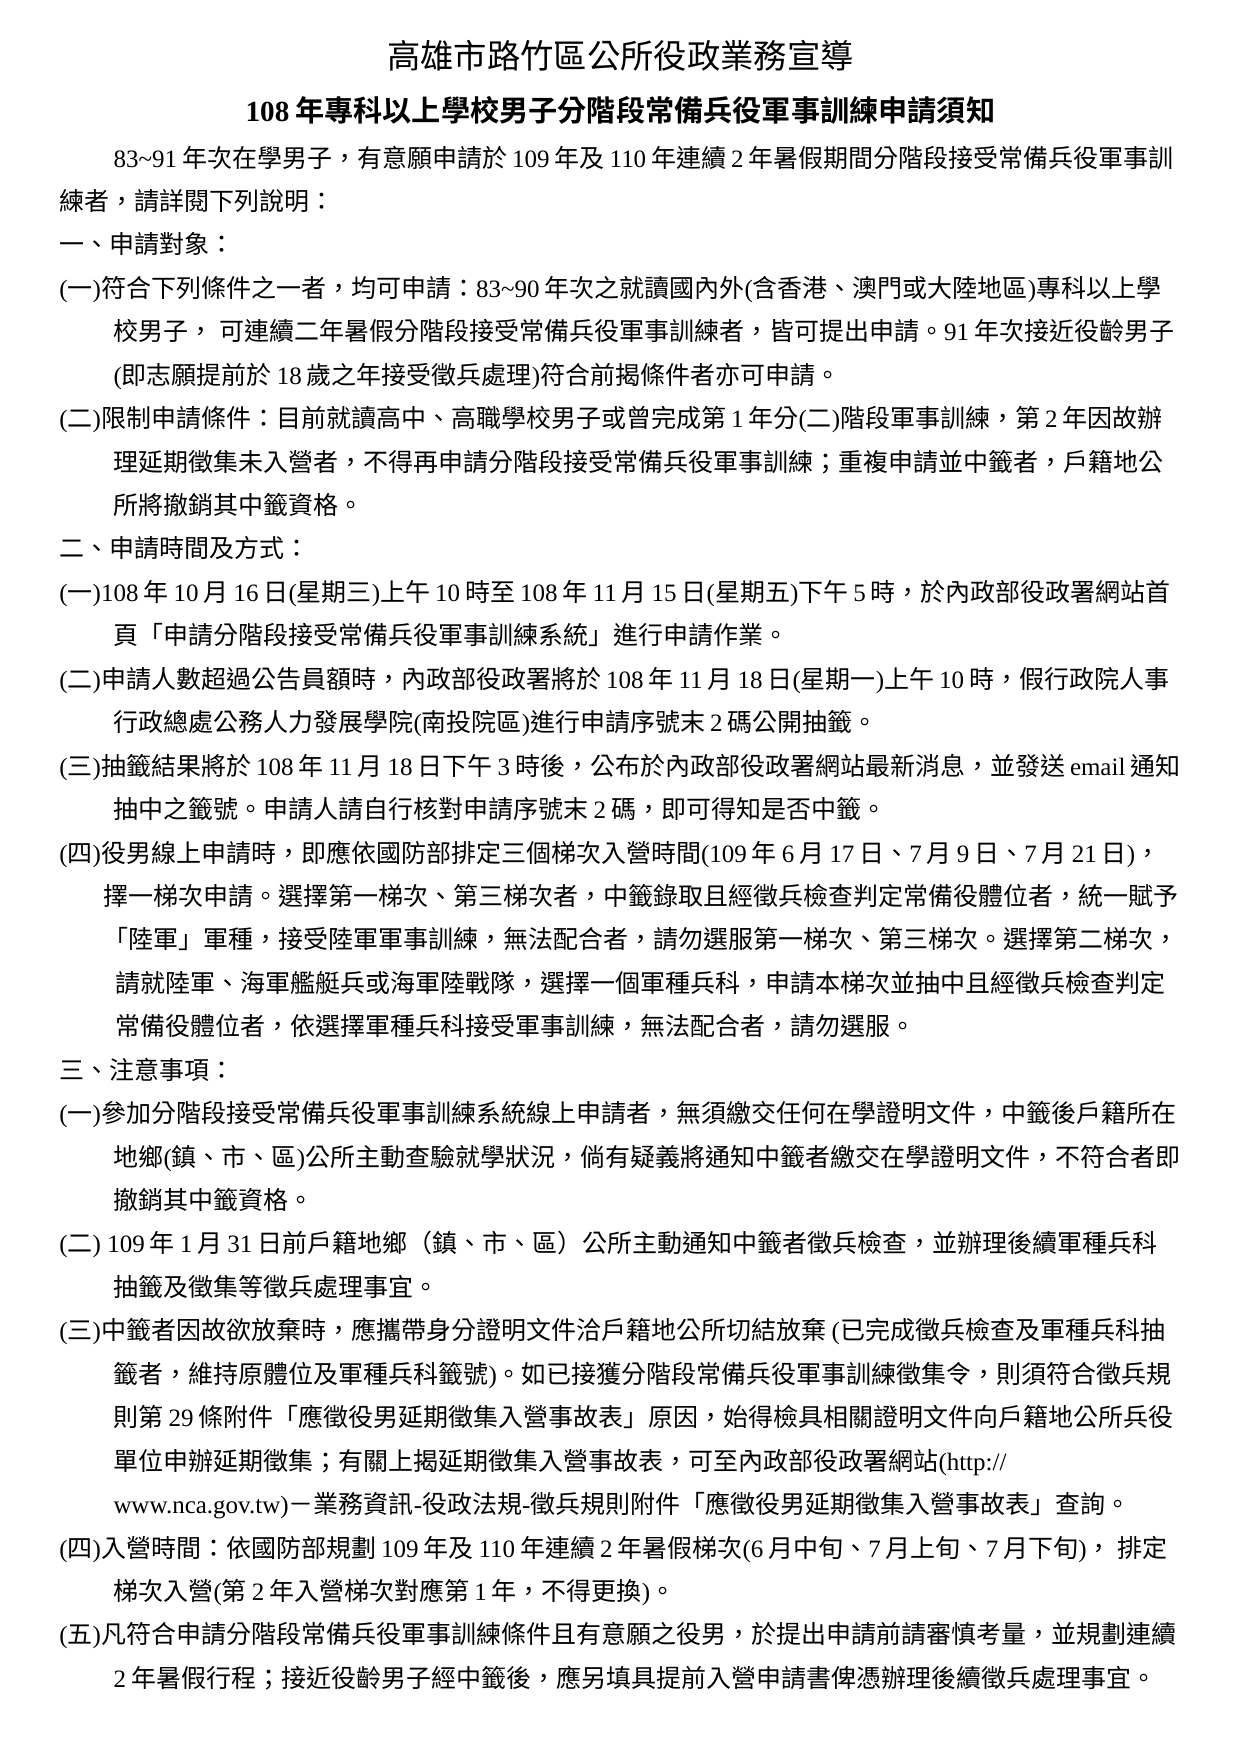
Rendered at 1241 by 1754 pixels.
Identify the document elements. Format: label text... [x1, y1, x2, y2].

text 一、申請對象： [59, 225, 1181, 261]
text 常備役體位者，依選擇軍種兵科接受軍事訓練，無法配合者，請勿選服。 [59, 1007, 1181, 1043]
text (一)符合下列條件之一者，均可申請：83~90年次之就讀國內外(含香港、澳門或大陸地區)專科以上學校男子， 可連續二年暑假分階段接受常備兵役軍事訓練者，皆可提出申請。91年次接近役齡男子(即志願提前於18歲之年接受徵兵處理)符合前揭條件者亦可申請。 [59, 268, 1181, 391]
text (四)入營時間：依國防部規劃109年及110年連續2年暑假梯次(6月中旬、7月上旬、7月下旬)， 排定梯次入營(第2年入營梯次對應第1年，不得更換)。 [59, 1528, 1181, 1608]
text (二)申請人數超過公告員額時，內政部役政署將於108年11月18日(星期一)上午10時，假行政院人事行政總處公務人力發展學院(南投院區)進行申請序號末2碼公開抽籤。 [59, 659, 1181, 739]
text (二)限制申請條件：目前就讀高中、高職學校男子或曾完成第1年分(二)階段軍事訓練，第2年因故辦理延期徵集未入營者，不得再申請分階段接受常備兵役軍事訓練；重複申請並中籤者，戶籍地公所將撤銷其中籤資格。 [59, 399, 1181, 522]
text 三、注意事項： [59, 1050, 1181, 1086]
text (三)中籤者因故欲放棄時，應攜帶身分證明文件洽戶籍地公所切結放棄 (已完成徵兵檢查及軍種兵科抽籤者，維持原體位及軍種兵科籤號)。如已接獲分階段常備兵役軍事訓練徵集令，則須符合徵兵規則第29條附件「應徵役男延期徵集入營事故表」原因，始得檢具相關證明文件向戶籍地公所兵役單位申辦延期徵集；有關上揭延期徵集入營事故表，可至內政部役政署網站(http://www.nca.gov.tw)－業務資訊-役政法規-徵兵規則附件「應徵役男延期徵集入營事故表」查詢。 [59, 1311, 1181, 1521]
text 83~91年次在學男子，有意願申請於109年及110年連續2年暑假期間分階段接受常備兵役軍事訓練者，請詳閱下列說明： [59, 138, 1181, 218]
text (五)凡符合申請分階段常備兵役軍事訓練條件且有意願之役男，於提出申請前請審慎考量，並規劃連續2年暑假行程；接近役齡男子經中籤後，應另填具提前入營申請書俾憑辦理後續徵兵處理事宜。 [59, 1615, 1181, 1694]
text (一)參加分階段接受常備兵役軍事訓練系統線上申請者，無須繳交任何在學證明文件，中籤後戶籍所在地鄉(鎮、市、區)公所主動查驗就學狀況，倘有疑義將通知中籤者繳交在學證明文件，不符合者即撤銷其中籤資格。 [59, 1094, 1181, 1217]
text 108年專科以上學校男子分階段常備兵役軍事訓練申請須知 [59, 87, 1181, 129]
text (一)108年10月16日(星期三)上午10時至108年11月15日(星期五)下午5時，於內政部役政署網站首頁「申請分階段接受常備兵役軍事訓練系統」進行申請作業。 [59, 572, 1181, 652]
text 請就陸軍、海軍艦艇兵或海軍陸戰隊，選擇一個軍種兵科，申請本梯次並抽中且經徵兵檢查判定 [59, 963, 1181, 999]
text 高雄市路竹區公所役政業務宣導 [59, 29, 1181, 78]
text 「陸軍」軍種，接受陸軍軍事訓練，無法配合者，請勿選服第一梯次、第三梯次。選擇第二梯次， [59, 920, 1181, 956]
text (二) 109年1月31日前戶籍地鄉（鎮、市、區）公所主動通知中籤者徵兵檢查，並辦理後續軍種兵科抽籤及徵集等徵兵處理事宜。 [59, 1224, 1181, 1304]
text (三)抽籤結果將於108年11月18日下午3時後，公布於內政部役政署網站最新消息，並發送email通知抽中之籤號。申請人請自行核對申請序號末2碼，即可得知是否中籤。 [59, 746, 1181, 826]
text 擇一梯次申請。選擇第一梯次、第三梯次者，中籤錄取且經徵兵檢查判定常備役體位者，統一賦予 [59, 876, 1181, 913]
text 二、申請時間及方式： [59, 529, 1181, 565]
text (四)役男線上申請時，即應依國防部排定三個梯次入營時間(109年6月17日、7月9日、7月21日)， [59, 833, 1181, 869]
